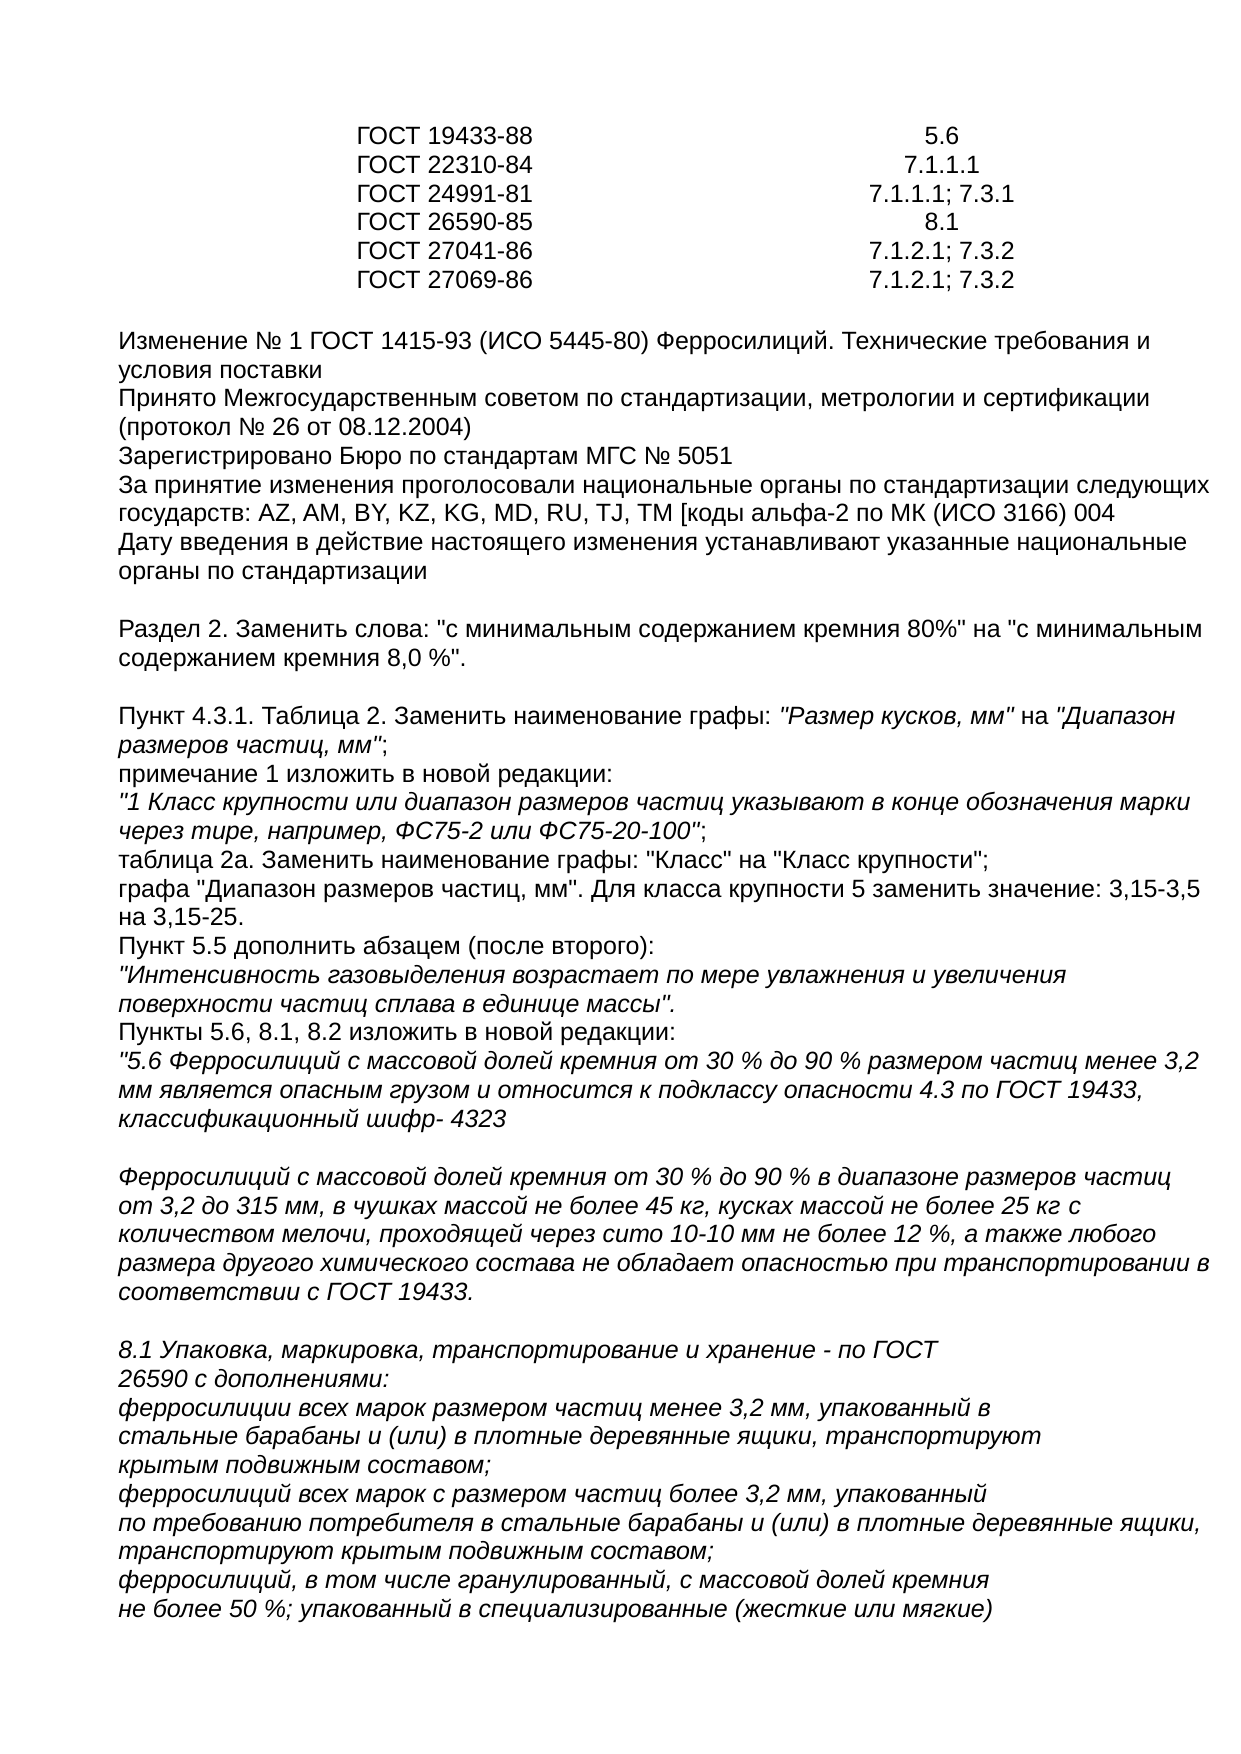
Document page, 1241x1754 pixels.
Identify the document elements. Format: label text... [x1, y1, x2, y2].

table_cell 5.6 7.1.1.1 7.1.1.1; 7.3.1 8.1 7.1.2.1; 7.3.2 7.1.2.1; 7.3.2 [720, 118, 1163, 326]
table_cell Изменение № 1 ГОСТ 1415-93 (ИСО 5445-80) Ферросилиций. Технические требования и условия поставки Принято Межгосударственным советом по стандартизации, метрологии и сертификации (протокол № 26 от 08.12.2004) Зарегистрировано Бюро по стандартам МГС № 5051 За принятие изменения проголосовали национальные органы по стандартизации следующих государств: AZ, AM, BY, KZ, KG, MD, RU, TJ, TM [коды альфа-2 по МК (ИСО 3166) 004 Дату введения в действие настоящего изменения устанавливают указанные национальные органы по стандартизации Раздел 2. Заменить слова: "с минимальным содержанием кремния 80%" на "с минимальным содержанием кремния 8,0 %". Пункт 4.3.1. Таблица 2. Заменить наименование графы: "Размер кусков, мм" на "Диапазон размеров частиц, мм"; примечание 1 изложить в новой редакции: "1 Класс крупности или диапазон размеров частиц указывают в конце обозначения марки через тире, например, ФС75-2 или ФС75-20-100"; таблица 2а. Заменить наименование графы: "Класс" на "Класс крупности"; графа "Диапазон размеров частиц, мм". Для класса крупности 5 заменить значение: 3,15-3,5 на 3,15-25. Пункт 5.5 дополнить абзацем (после второго): "Интенсивность газовыделения возрастает по мере увлажнения и увеличения поверхности частиц сплава в единице массы". Пункты 5.6, 8.1, 8.2 изложить в новой редакции: "5.6 Ферросилиций с массовой долей кремния от 30 % до 90 % размером частиц менее 3,2 мм является опасным грузом и относится к подклассу опасности 4.3 по ГОСТ 19433, классификационный шифр- 4323 Ферросилиций с массовой долей кремния от 30 % до 90 % в диапазоне размеров частиц от 3,2 до 315 мм, в чушках массой не более 45 кг, кусках массой не более 25 кг с количеством мелочи, проходящей через сито 10-10 мм не более 12 %, а также любого размера другого химического состава не обладает опасностью при транспортировании в соответствии с ГОСТ 19433. 8.1 Упаковка, маркировка, транспортирование и хранение - по ГОСТ 26590 с дополнениями: ферросилиции всех марок размером частиц менее 3,2 мм, упакованный в стальные барабаны и (или) в плотные деревянные ящики, транспортируют крытым подвижным составом; ферросилиций всех марок с размером частиц более 3,2 мм, упакованный по требованию потребителя в стальные барабаны и (или) в плотные деревянные ящики, транспортируют крытым подвижным составом; ферросилиций, в том числе гранулированный, с массовой долей кремния не более 50 %; упакованный в специализированные (жесткие или мягкие) [118, 118, 1214, 1623]
table_cell ГОСТ 19433-88 ГОСТ 22310-84 ГОСТ 24991-81 ГОСТ 26590-85 ГОСТ 27041-86 ГОСТ 27069-86 [169, 118, 720, 326]
